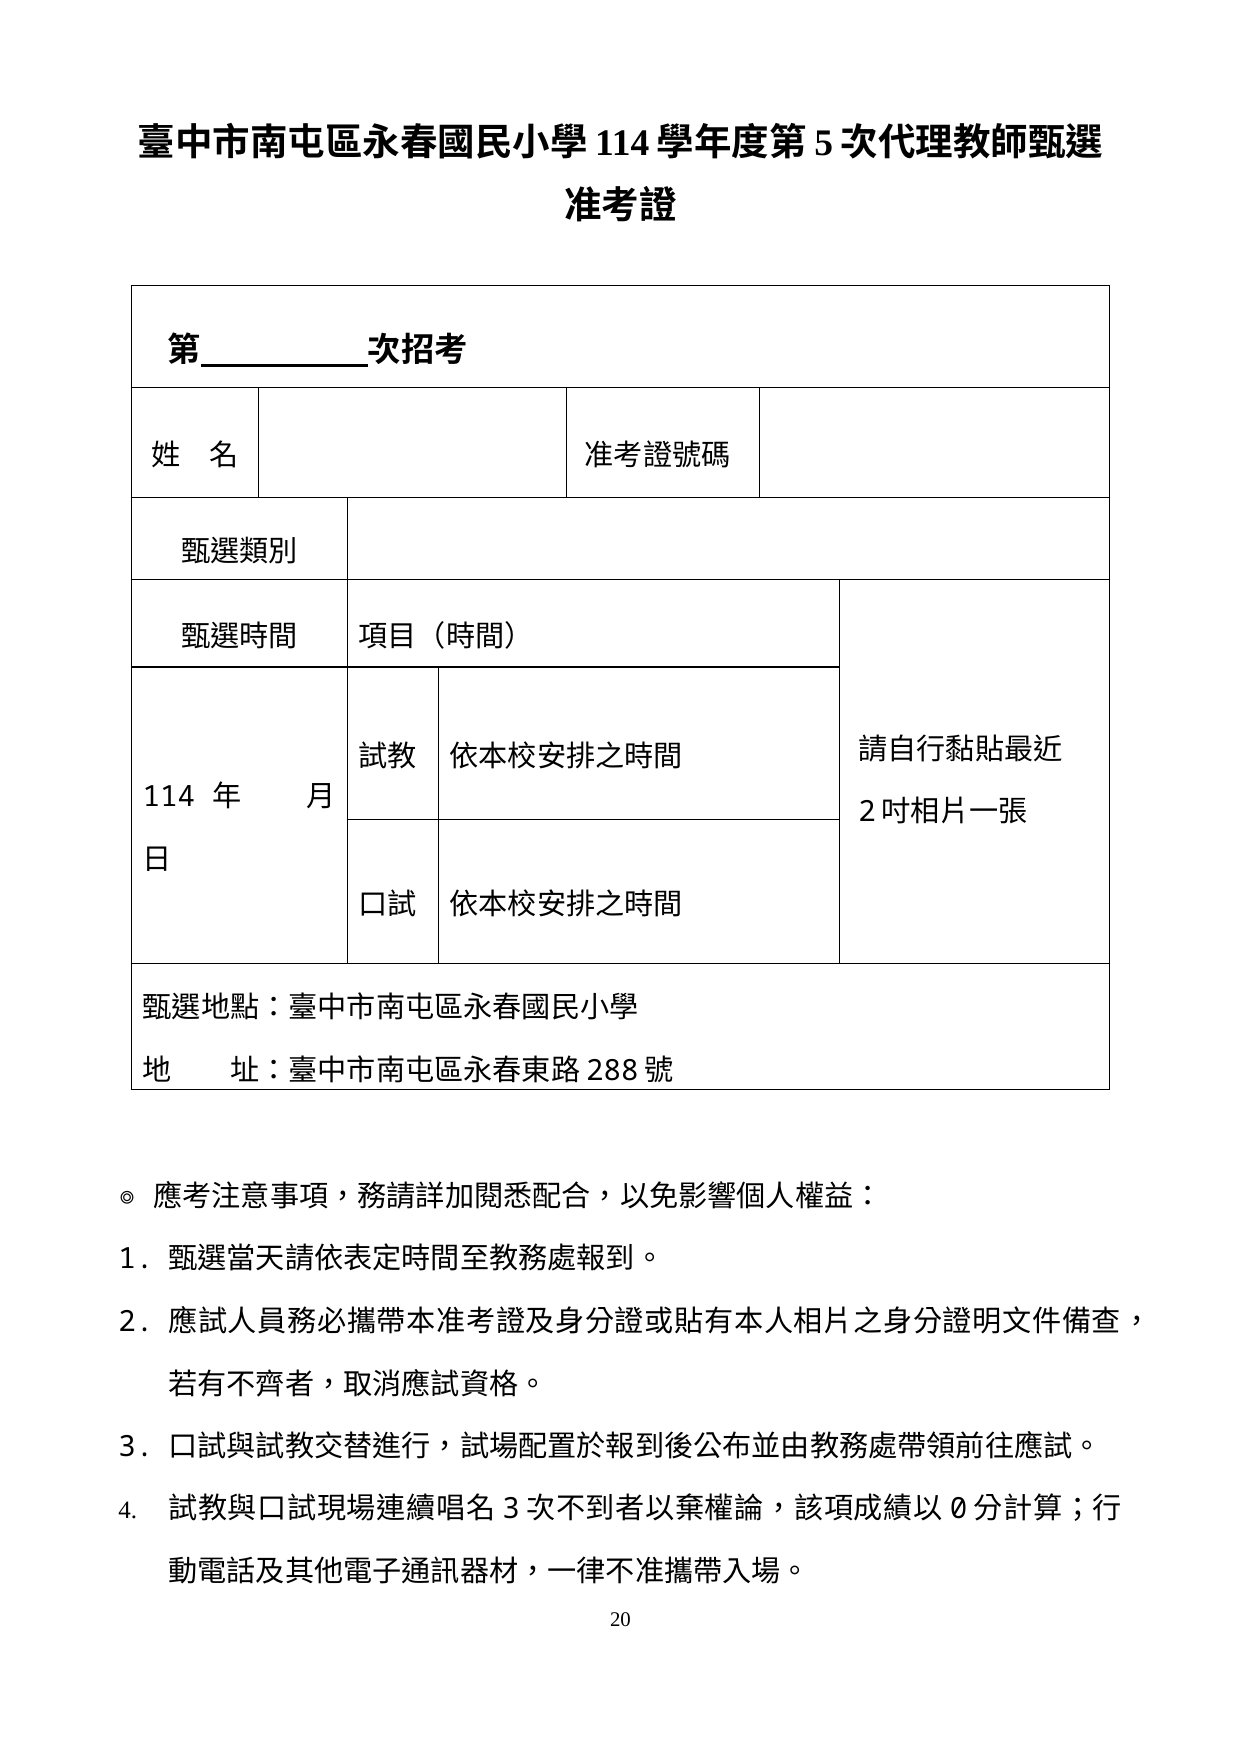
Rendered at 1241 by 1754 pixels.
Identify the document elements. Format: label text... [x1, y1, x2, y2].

table_header 第 次招考 [132, 286, 1109, 387]
text 准考證 [118, 160, 1122, 223]
table_cell 甄選類別 [132, 498, 347, 579]
table_cell 項目（時間） [348, 580, 839, 666]
table_cell 甄選地點：臺中市南屯區永春國民小學 地 址：臺中市南屯區永春東路288號 [132, 964, 1109, 1089]
table_cell [348, 498, 1109, 579]
table_cell 准考證號碼 [567, 388, 759, 497]
table_cell [760, 388, 1109, 497]
table_cell [259, 388, 566, 497]
list 試教與口試現場連續唱名3次不到者以棄權論，該項成績以0分計算；行動電話及其他電子通訊器材，一律不准攜帶入場。 [118, 1465, 1122, 1590]
text 臺中市南屯區永春國民小學114學年度第5次代理教師甄選 [118, 98, 1122, 160]
table_cell 口試 [348, 820, 438, 962]
table_cell 請自行黏貼最近 2吋相片一張 [840, 580, 1109, 962]
list 應試人員務必攜帶本准考證及身分證或貼有本人相片之身分證明文件備查，若有不齊者，取消應試資格。 [118, 1277, 1122, 1402]
table_cell 試教 [348, 668, 438, 819]
list 甄選當天請依表定時間至教務處報到。 [118, 1215, 1122, 1277]
table_cell 依本校安排之時間 [439, 820, 839, 962]
table_cell 114年 月 日 [132, 668, 347, 962]
list 口試與試教交替進行，試場配置於報到後公布並由教務處帶領前往應試。 [118, 1402, 1122, 1465]
text ◎ 應考注意事項，務請詳加閱悉配合，以免影響個人權益： [118, 1152, 1122, 1215]
table_cell 姓 名 [132, 388, 258, 497]
table_cell 依本校安排之時間 [439, 668, 839, 819]
table_cell 甄選時間 [132, 580, 347, 666]
